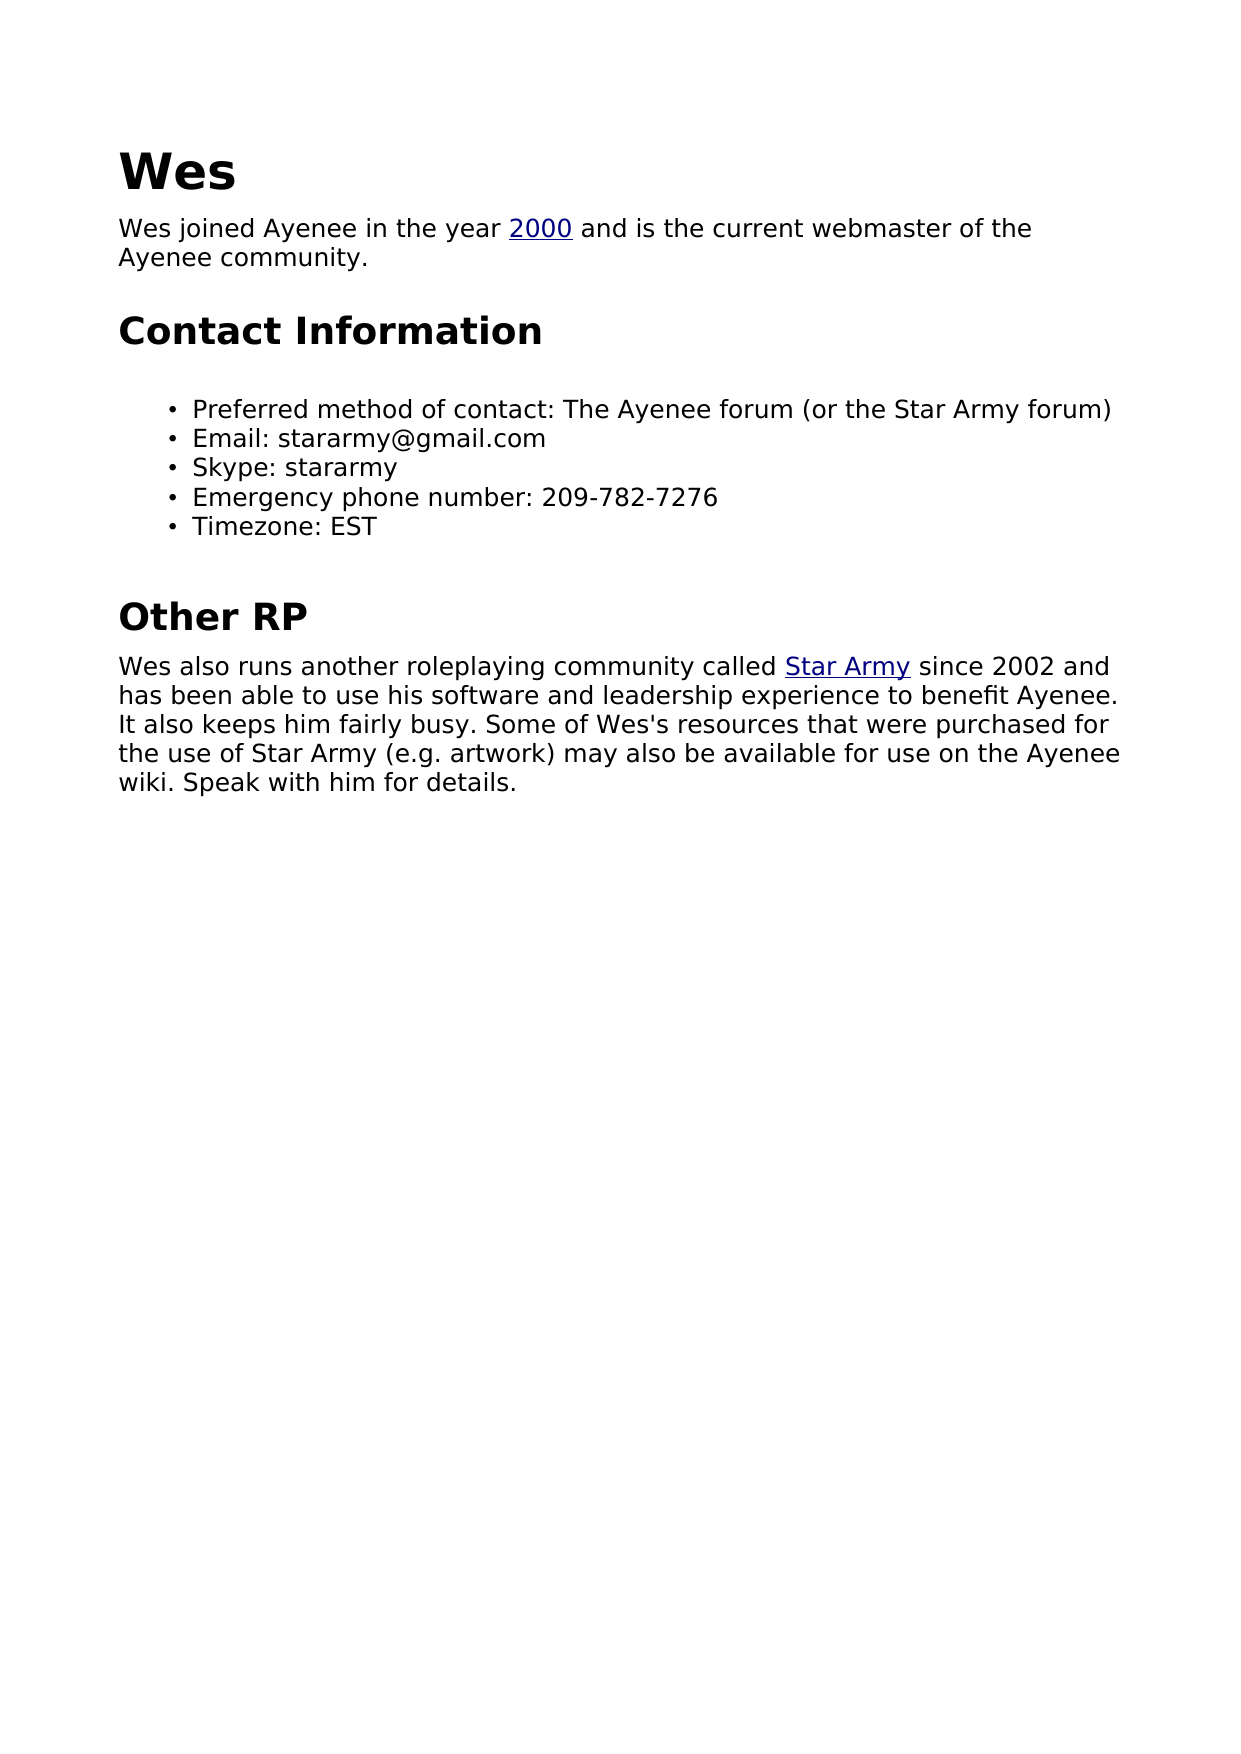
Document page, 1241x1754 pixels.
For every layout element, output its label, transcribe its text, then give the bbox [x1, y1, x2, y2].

text Wes joined Ayenee in the year 2000 and is the current webmaster of the Ayenee community. [118, 214, 1122, 272]
list Emergency phone number: 209-782-7276 [177, 483, 1122, 512]
list Timezone: EST [177, 512, 1122, 541]
subtitle Other RP [118, 596, 1122, 639]
subtitle Contact Information [118, 310, 1122, 353]
subtitle Wes [118, 143, 1122, 201]
list Email: stararmy@gmail.com [177, 424, 1122, 454]
list Skype: stararmy [177, 454, 1122, 483]
list Preferred method of contact: The Ayenee forum (or the Star Army forum) [177, 395, 1122, 424]
text Wes also runs another roleplaying community called Star Army since 2002 and has been able to use his software and leadership experience to benefit Ayenee. It also keeps him fairly busy. Some of Wes's resources that were purchased for the use of Star Army (e.g. artwork) may also be available for use on the Ayenee wiki. Speak with him for details. [118, 652, 1122, 798]
